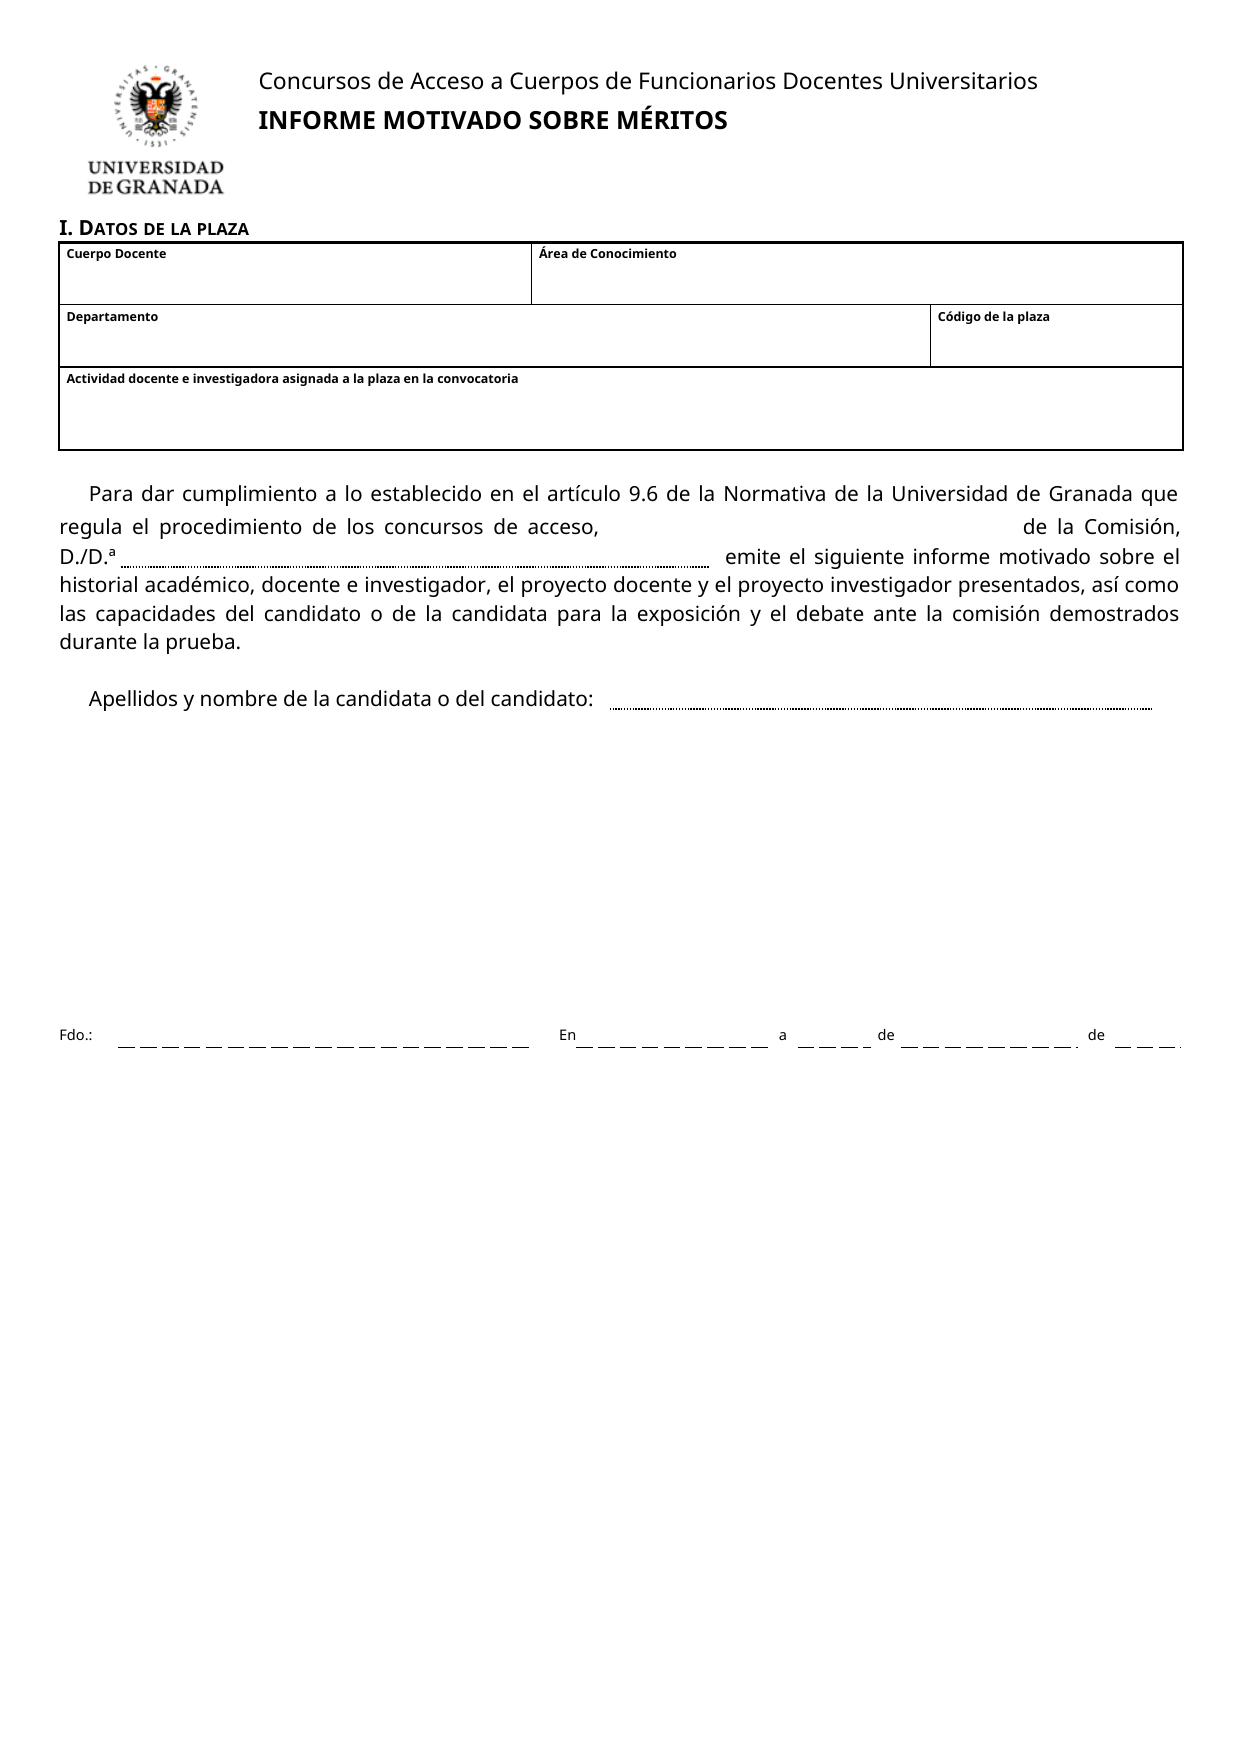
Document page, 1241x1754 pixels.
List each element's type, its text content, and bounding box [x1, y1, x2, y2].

text Para dar cumplimiento a lo establecido en el artículo 9.6 de la Normativa de la Universidad de Granada que regula el procedimiento de los concursos de acceso, de la Comisión, D./D.ª emite el siguiente informe motivado sobre el historial académico, docente e investigador, el proyecto docente y el proyecto investigador presentados, así como las capacidades del candidato o de la candidata para la exposición y el debate ante la comisión demostrados durante la prueba. [59, 479, 1181, 656]
table_header de [1078, 1022, 1115, 1047]
subtitle I. Datos de la plaza [59, 213, 1181, 241]
table_cell Actividad docente e investigadora asignada a la plaza en la convocatoria [60, 368, 1182, 387]
picture [73, 59, 237, 207]
table_cell [60, 325, 930, 366]
table_cell [532, 262, 1182, 304]
table_header [118, 1022, 532, 1047]
table_cell Código de la plaza [931, 305, 1182, 325]
table_header a [768, 1022, 797, 1047]
table_cell [931, 325, 1182, 366]
table_header [901, 1022, 1078, 1047]
table_header [237, 59, 251, 207]
table_cell [60, 262, 531, 304]
text Apellidos y nombre de la candidata o del candidato: [59, 684, 1181, 713]
table_header [1115, 1022, 1181, 1047]
table_header [59, 59, 73, 207]
table_header Área de Conocimiento [532, 244, 1182, 262]
table_header [798, 1022, 871, 1047]
table_header de [871, 1022, 901, 1047]
table_header [576, 1022, 768, 1047]
table_header Concursos de Acceso a Cuerpos de Funcionarios Docentes Universitarios INFORME MOTIVADO SOBRE MÉRITOS [251, 59, 1181, 207]
table_cell [60, 387, 1182, 449]
table_header Cuerpo Docente [60, 244, 531, 262]
table_cell Departamento [60, 305, 930, 325]
table_header Fdo.: [59, 1022, 118, 1047]
table_header En [532, 1022, 576, 1047]
